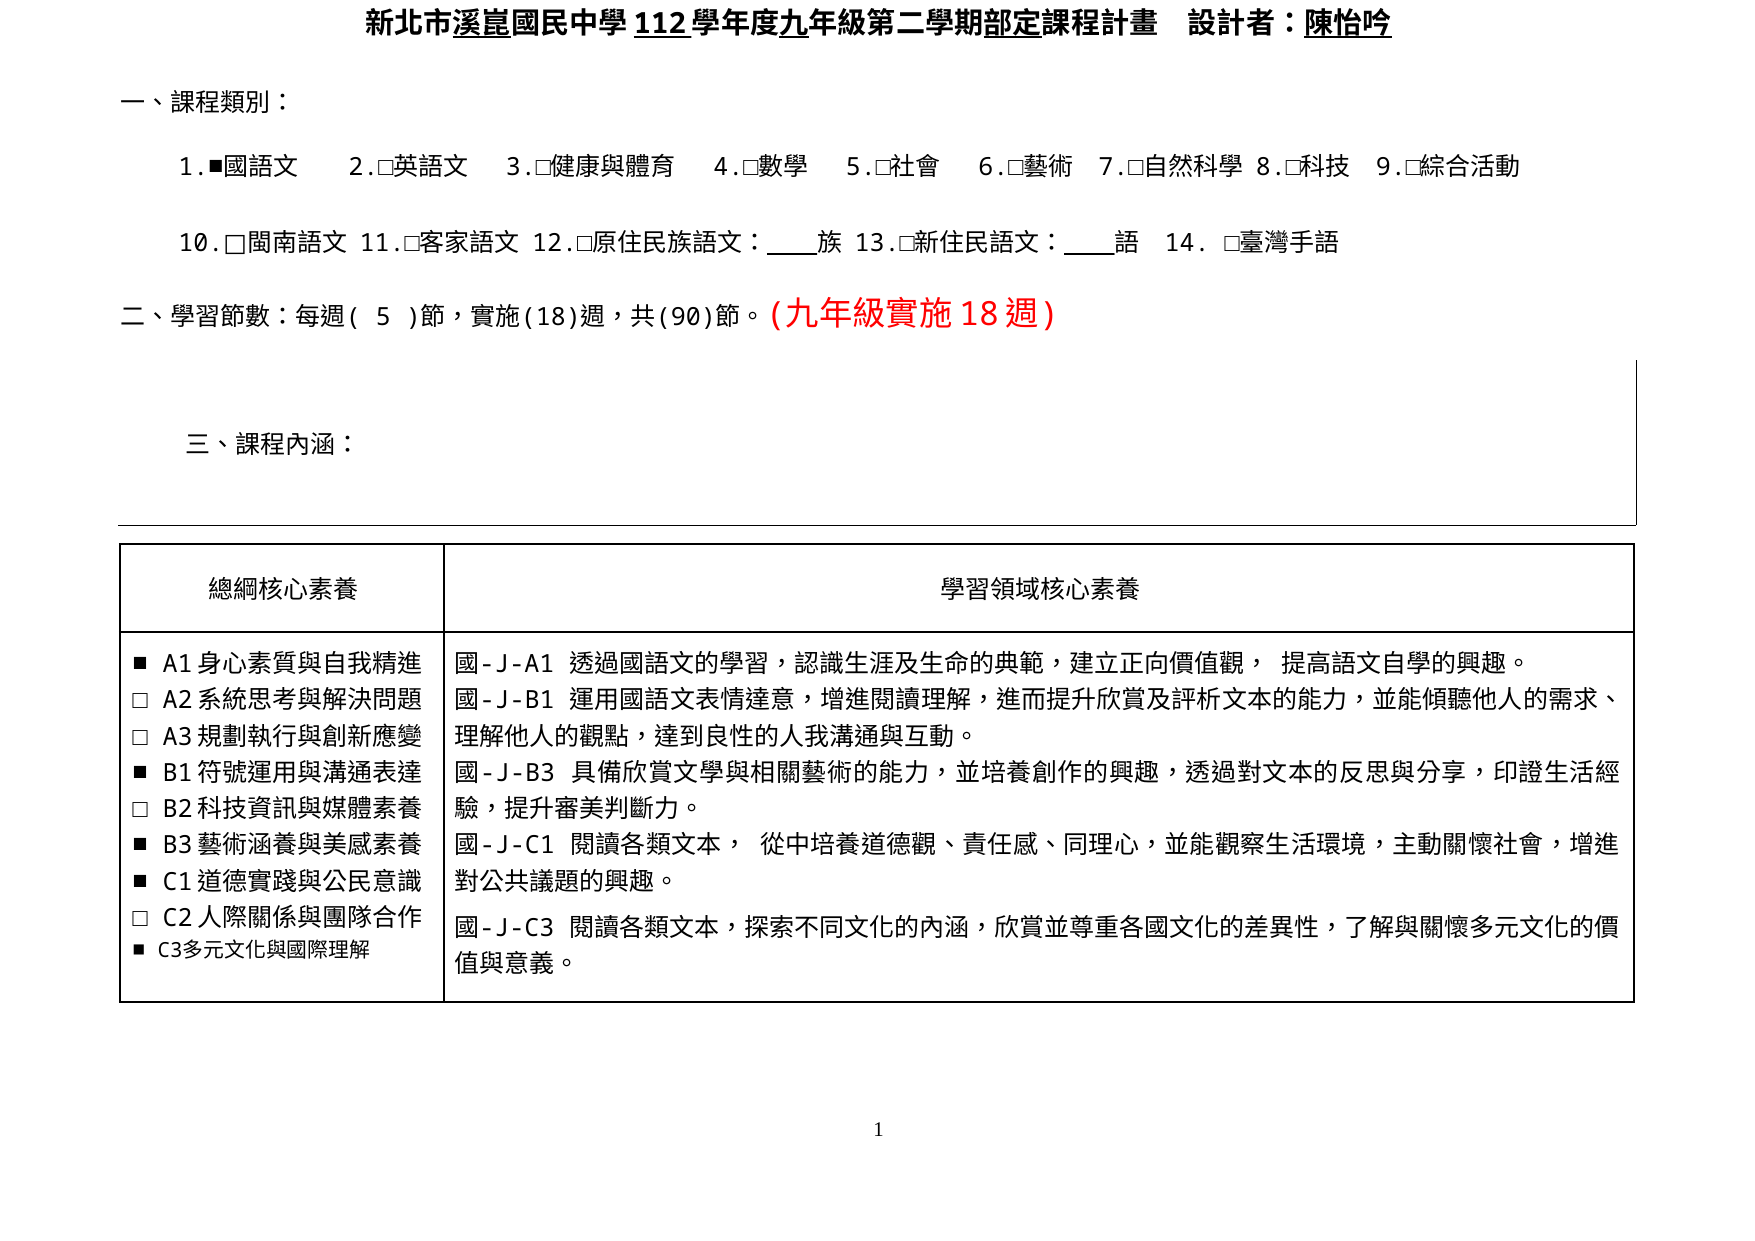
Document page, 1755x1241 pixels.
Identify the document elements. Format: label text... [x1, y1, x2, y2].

text 二、學習節數：每週( 5 )節，實施(18)週，共(90)節。(九年級實施18週) [118, 287, 1636, 335]
table_cell 國-J-A1 透過國語文的學習，認識生涯及生命的典範，建立正向價值觀， 提高語文自學的興趣。 國-J-B1 運用國語文表情達意，增進閱讀理解，進而提升欣賞及評析文本的能力，並能傾聽他人的需求、理解他人的觀點，達到良性的人我溝通與互動。 國-J-B3 具備欣賞文學與相關藝術的能力，並培養創作的興趣，透過對文本的反思與分享，印證生活經驗，提升審美判斷力。 國-J-C1 閱讀各類文本， 從中培養道德觀、責任感、同理心，並能觀察生活環境，主動關懷社會，增進對公共議題的興趣。 國-J-C3 閱讀各類文本，探索不同文化的內涵，欣賞並尊重各國文化的差異性，了解與關懷多元文化的價值與意義。 [445, 633, 1633, 1001]
table_header 總綱核心素養 [121, 545, 443, 631]
text 新北市溪崑國民中學112學年度九年級第二學期部定課程計畫 設計者：陳怡吟 [118, 0, 1636, 42]
text 三、課程內涵： [118, 359, 1636, 525]
table_cell ■ A1身心素質與自我精進 □ A2系統思考與解決問題 □ A3規劃執行與創新應變 ■ B1符號運用與溝通表達 □ B2科技資訊與媒體素養 ■ B3藝術涵養與美感素養 ■ C1道德實踐與公民意識 □ C2人際關係與團隊合作 ■ C3多元文化與國際理解 [121, 633, 443, 1001]
text 一、課程類別： [118, 82, 1636, 118]
text 10.□閩南語文 11.□客家語文 12.□原住民族語文： ____族 13.□新住民語文： ____語 14. □臺灣手語 [118, 222, 1636, 258]
text 1.■國語文 2.□英語文 3.□健康與體育 4.□數學 5.□社會 6.□藝術 7.□自然科學 8.□科技 9.□綜合活動 [118, 147, 1636, 183]
table_header 學習領域核心素養 [445, 545, 1633, 631]
